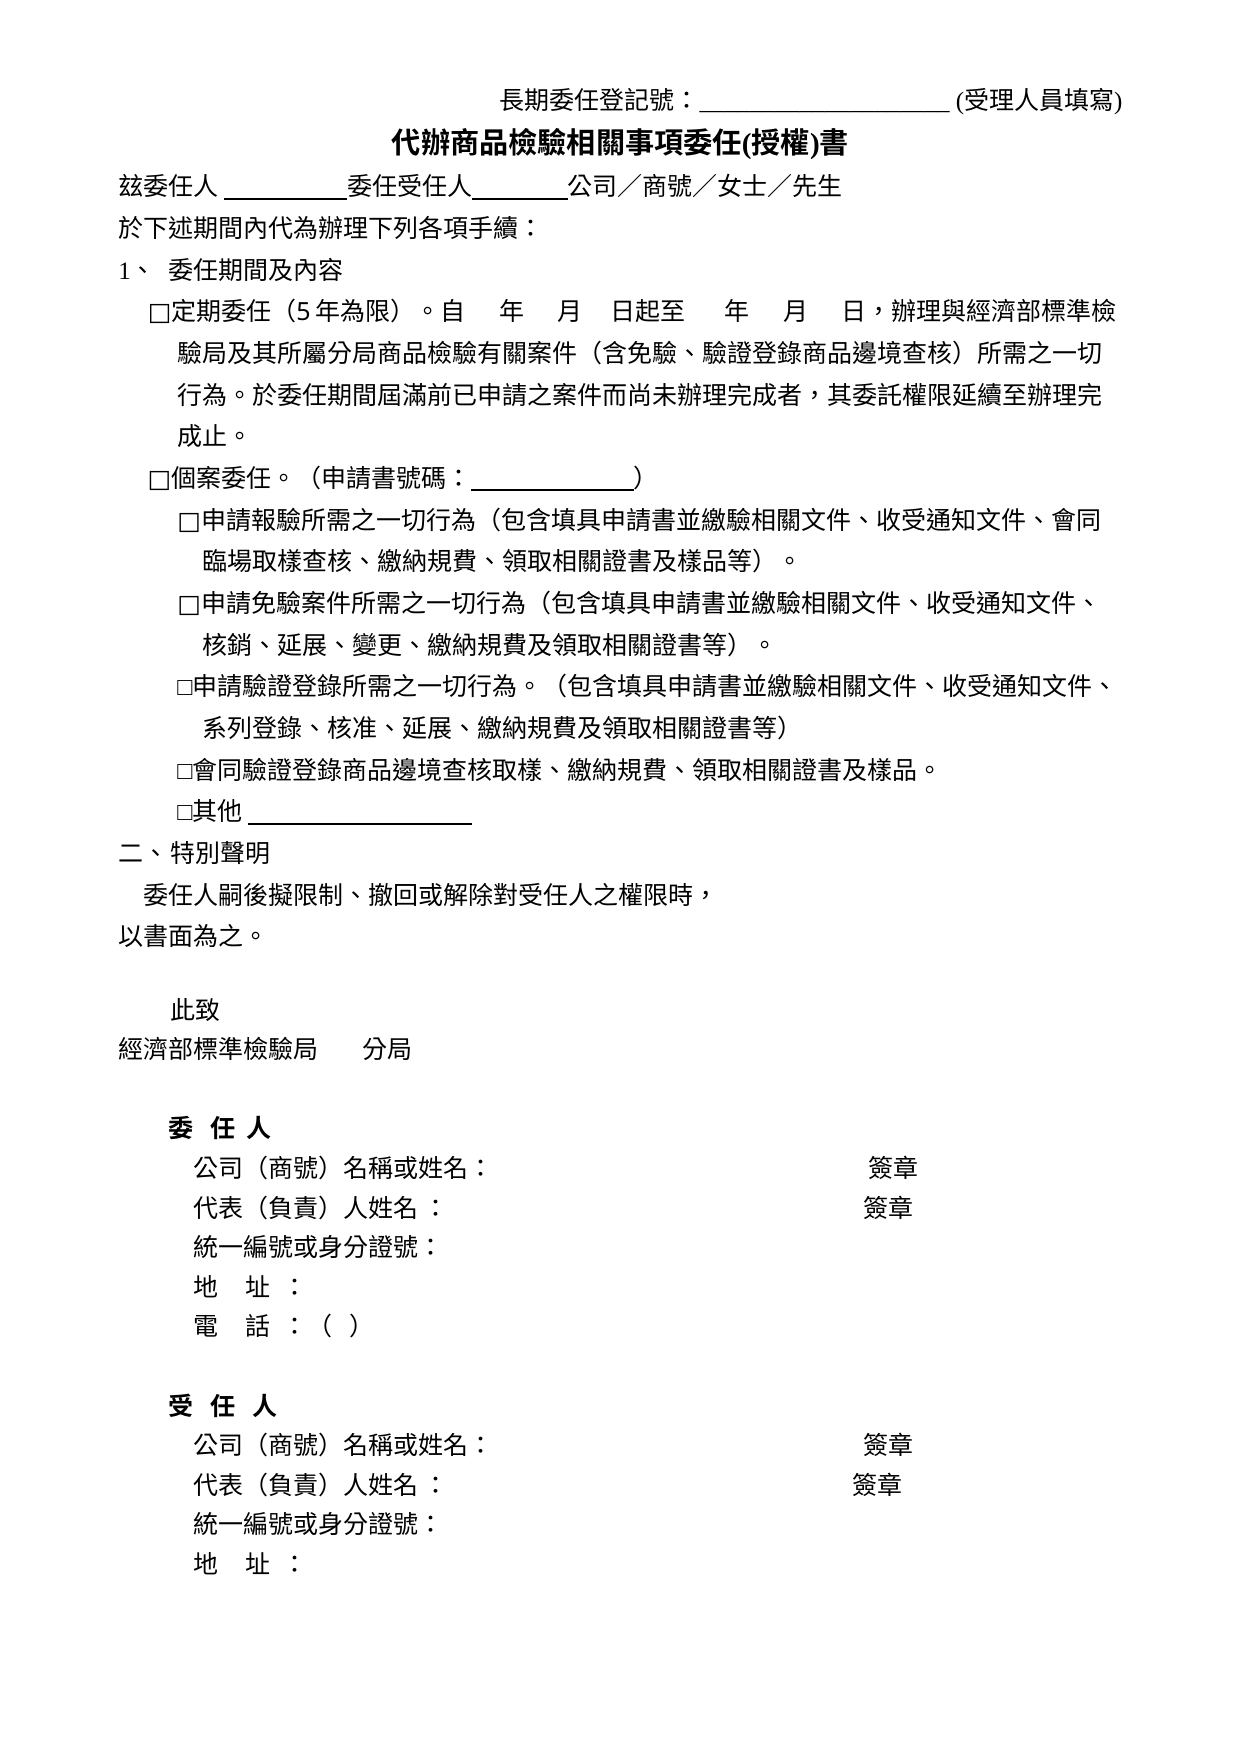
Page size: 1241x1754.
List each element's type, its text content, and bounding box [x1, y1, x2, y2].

text 此致 [118, 987, 1122, 1027]
text □申請驗證登錄所需之一切行為。（包含填具申請書並繳驗相關文件、收受通知文件、系列登錄、核准、延展、繳納規費及領取相關證書等） [177, 662, 1122, 746]
text □申請報驗所需之一切行為（包含填具申請書並繳驗相關文件、收受通知文件、會同臨場取樣查核、繳納規費、領取相關證書及樣品等）。 [177, 496, 1122, 579]
text □個案委任。（申請書號碼： ） [143, 454, 1122, 496]
text 統一編號或身分證號： [193, 1502, 1122, 1542]
text 統一編號或身分證號： [193, 1225, 1122, 1264]
text 玆委任人 委任受任人 公司／商號／女士／先生 [118, 162, 1122, 204]
text 電 話 ：（ ） [193, 1304, 1122, 1344]
text 受 任 人 [118, 1383, 1122, 1423]
text 地 址 ： [193, 1264, 1122, 1304]
text 二、 特別聲明 [118, 829, 1122, 871]
text 以書面為之。 [118, 912, 1122, 954]
text 經濟部標準檢驗局 分局 [118, 1027, 1122, 1067]
text 代辦商品檢驗相關事項委任(授權)書 [118, 119, 1122, 162]
text 委 任 人 [118, 1106, 1122, 1146]
text □定期委任（5年為限）。自 年 月 日起至 年 月 日，辦理與經濟部標準檢驗局及其所屬分局商品檢驗有關案件（含免驗、驗證登錄商品邊境查核）所需之一切行為。於委任期間屆滿前已申請之案件而尚未辦理完成者，其委託權限延續至辦理完成止。 [148, 287, 1122, 454]
text □申請免驗案件所需之一切行為（包含填具申請書並繳驗相關文件、收受通知文件、核銷、延展、變更、繳納規費及領取相關證書等）。 [177, 579, 1122, 662]
text 地 址 ： [193, 1542, 1122, 1581]
text □其他 [177, 787, 1122, 829]
text 於下述期間內代為辦理下列各項手續： [118, 204, 1122, 246]
text 公司（商號）名稱或姓名： 簽章 代表（負責）人姓名 ： 簽章 [193, 1423, 1122, 1502]
list 委任期間及內容 [118, 246, 1122, 287]
text □會同驗證登錄商品邊境查核取樣、繳納規費、領取相關證書及樣品。 [177, 746, 1122, 787]
text 長期委任登記號：____________________ (受理人員填寫) [118, 71, 1122, 119]
text 公司（商號）名稱或姓名： 簽章 代表（負責）人姓名 ： 簽章 [193, 1146, 1122, 1225]
text 委任人嗣後擬限制、撤回或解除對受任人之權限時， [118, 871, 1122, 912]
